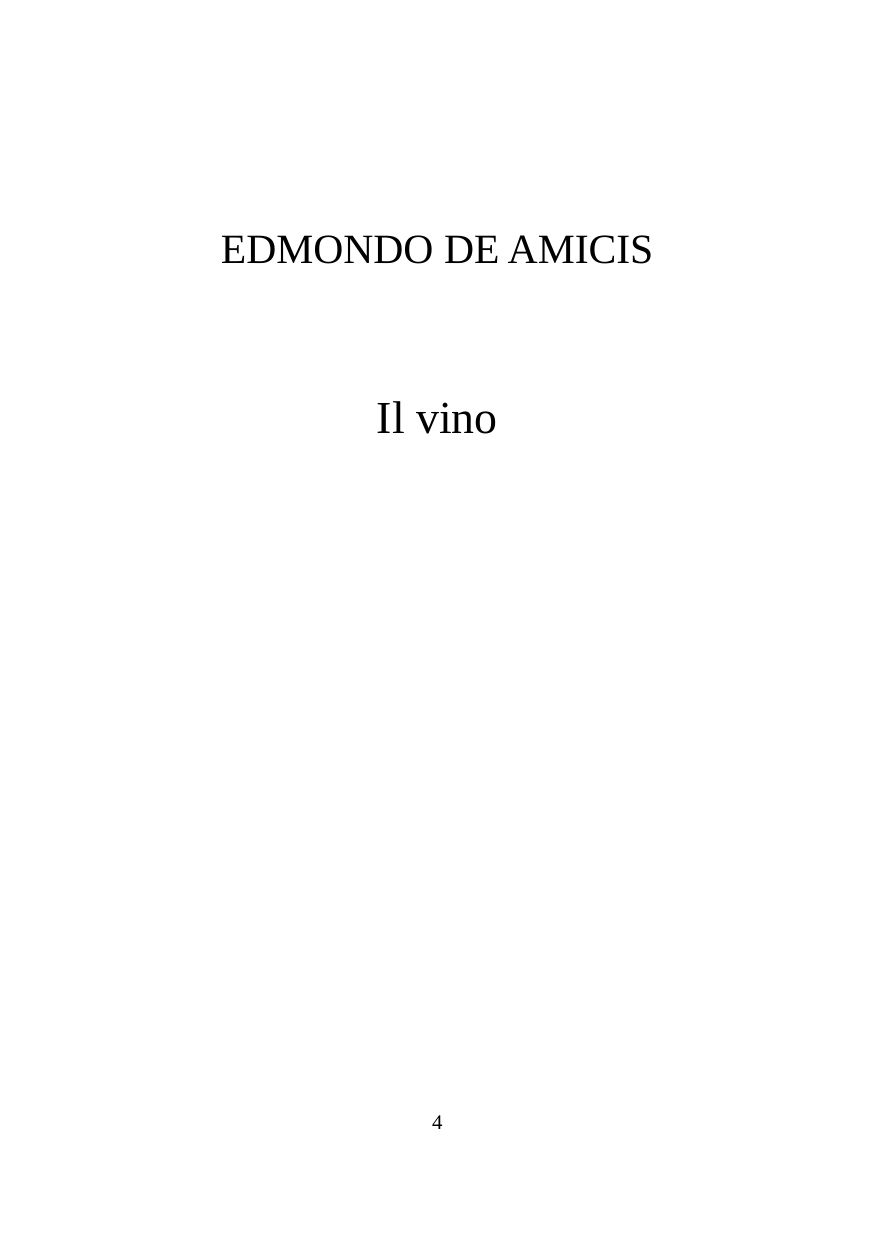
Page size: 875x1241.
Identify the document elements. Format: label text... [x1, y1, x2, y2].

text EDMONDO DE AMICIS [106, 224, 768, 272]
text Il vino [106, 390, 768, 443]
